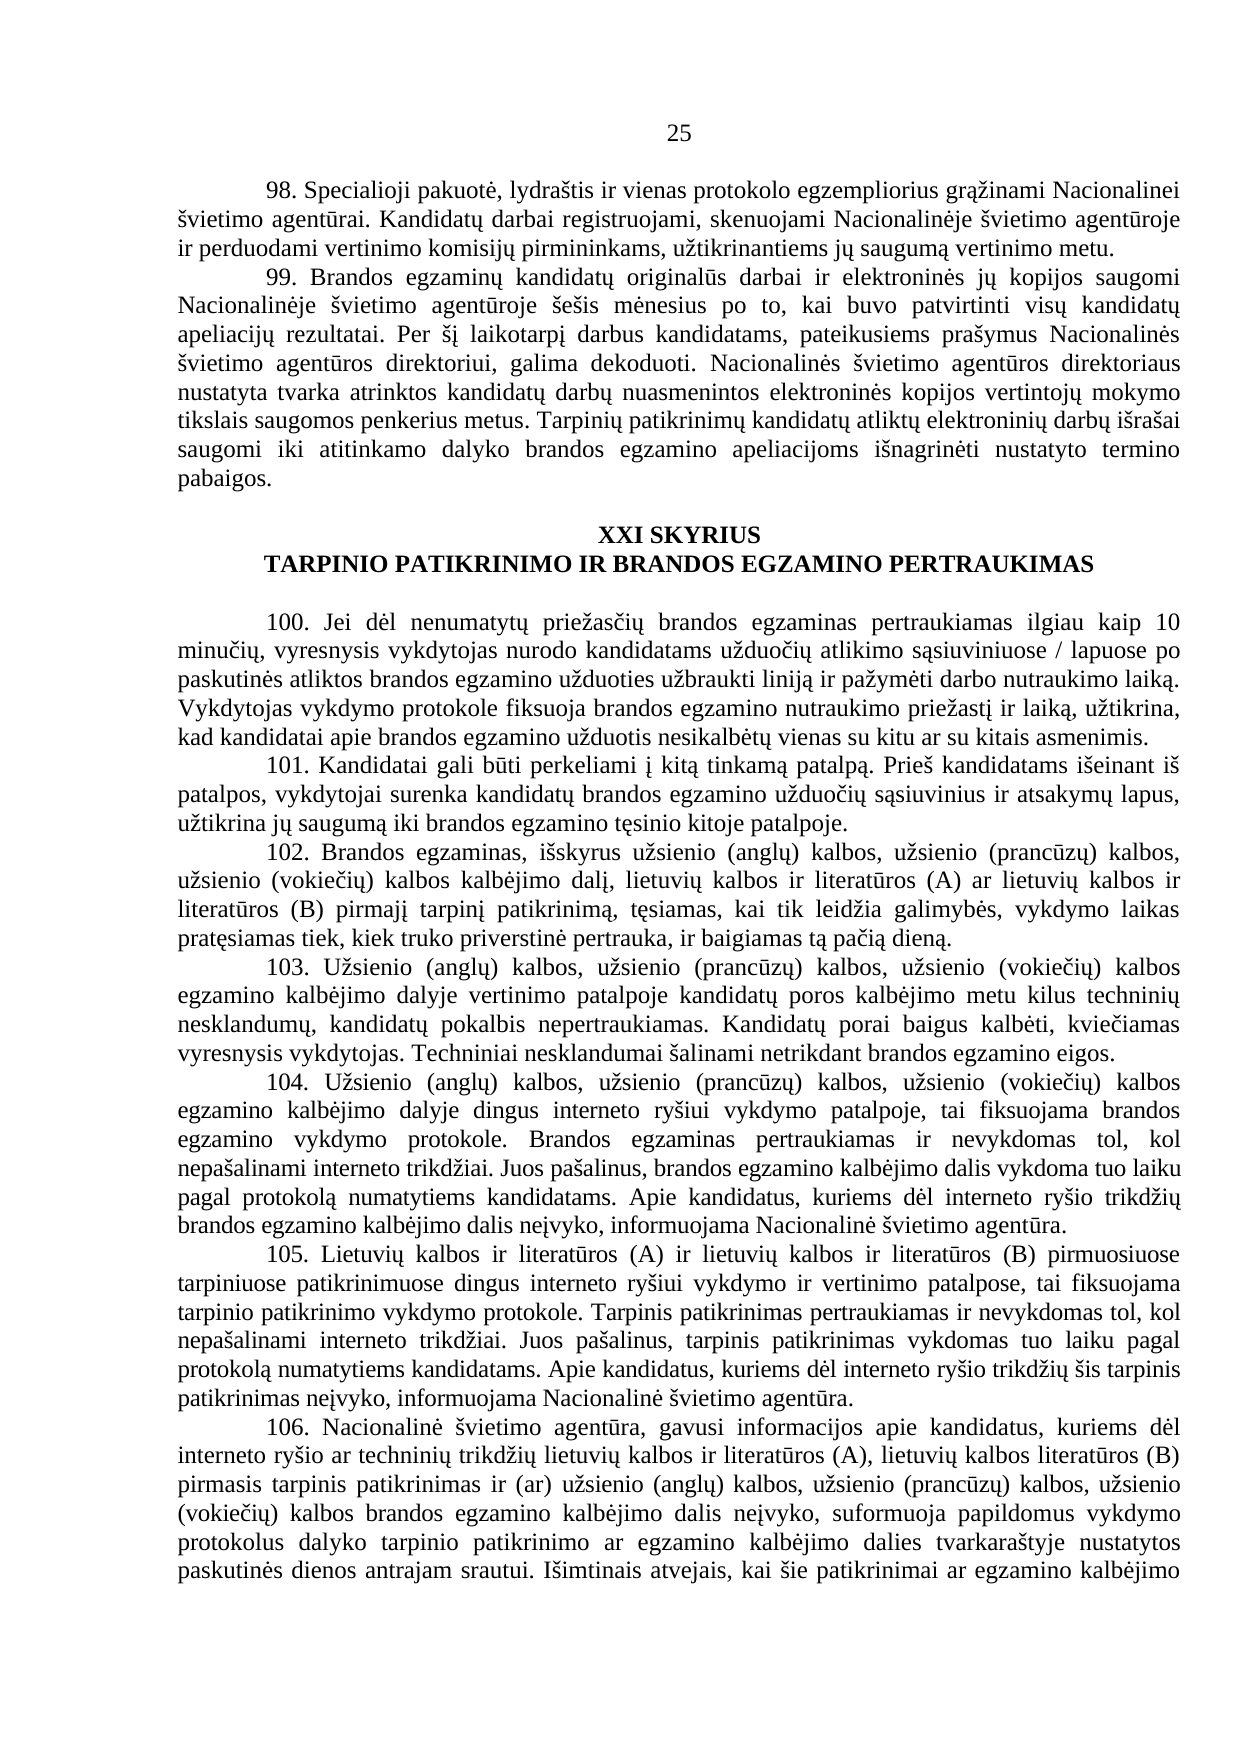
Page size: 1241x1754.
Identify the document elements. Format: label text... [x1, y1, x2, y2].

text 105. Lietuvių kalbos ir literatūros (A) ir lietuvių kalbos ir literatūros (B) pirmuosiuose tarpiniuose patikrinimuose dingus interneto ryšiui vykdymo ir vertinimo patalpose, tai fiksuojama tarpinio patikrinimo vykdymo protokole. Tarpinis patikrinimas pertraukiamas ir nevykdomas tol, kol nepašalinami interneto trikdžiai. Juos pašalinus, tarpinis patikrinimas vykdomas tuo laiku pagal protokolą numatytiems kandidatams. Apie kandidatus, kuriems dėl interneto ryšio trikdžių šis tarpinis patikrinimas neįvyko, informuojama Nacionalinė švietimo agentūra. [177, 1239, 1181, 1412]
text 106. Nacionalinė švietimo agentūra, gavusi informacijos apie kandidatus, kuriems dėl interneto ryšio ar techninių trikdžių lietuvių kalbos ir literatūros (A), lietuvių kalbos literatūros (B) pirmasis tarpinis patikrinimas ir (ar) užsienio (anglų) kalbos, užsienio (prancūzų) kalbos, užsienio (vokiečių) kalbos brandos egzamino kalbėjimo dalis neįvyko, suformuoja papildomus vykdymo protokolus dalyko tarpinio patikrinimo ar egzamino kalbėjimo dalies tvarkaraštyje nustatytos paskutinės dienos antrajam srautui. Išimtinais atvejais, kai šie patikrinimai ar egzamino kalbėjimo [177, 1412, 1181, 1584]
text 99. Brandos egzaminų kandidatų originalūs darbai ir elektroninės jų kopijos saugomi Nacionalinėje švietimo agentūroje šešis mėnesius po to, kai buvo patvirtinti visų kandidatų apeliacijų rezultatai. Per šį laikotarpį darbus kandidatams, pateikusiems prašymus Nacionalinės švietimo agentūros direktoriui, galima dekoduoti. Nacionalinės švietimo agentūros direktoriaus nustatyta tvarka atrinktos kandidatų darbų nuasmenintos elektroninės kopijos vertintojų mokymo tikslais saugomos penkerius metus. Tarpinių patikrinimų kandidatų atliktų elektroninių darbų išrašai saugomi iki atitinkamo dalyko brandos egzamino apeliacijoms išnagrinėti nustatyto termino pabaigos. [177, 262, 1181, 492]
text 103. Užsienio (anglų) kalbos, užsienio (prancūzų) kalbos, užsienio (vokiečių) kalbos egzamino kalbėjimo dalyje vertinimo patalpoje kandidatų poros kalbėjimo metu kilus techninių nesklandumų, kandidatų pokalbis nepertraukiamas. Kandidatų porai baigus kalbėti, kviečiamas vyresnysis vykdytojas. Techniniai nesklandumai šalinami netrikdant brandos egzamino eigos. [177, 952, 1181, 1067]
text 102. Brandos egzaminas, išskyrus užsienio (anglų) kalbos, užsienio (prancūzų) kalbos, užsienio (vokiečių) kalbos kalbėjimo dalį, lietuvių kalbos ir literatūros (A) ar lietuvių kalbos ir literatūros (B) pirmajį tarpinį patikrinimą, tęsiamas, kai tik leidžia galimybės, vykdymo laikas pratęsiamas tiek, kiek truko priverstinė pertrauka, ir baigiamas tą pačią dieną. [177, 837, 1181, 952]
text 101. Kandidatai gali būti perkeliami į kitą tinkamą patalpą. Prieš kandidatams išeinant iš patalpos, vykdytojai surenka kandidatų brandos egzamino užduočių sąsiuvinius ir atsakymų lapus, užtikrina jų saugumą iki brandos egzamino tęsinio kitoje patalpoje. [177, 751, 1181, 837]
text XXI SKYRIUS [177, 521, 1181, 549]
text 100. Jei dėl nenumatytų priežasčių brandos egzaminas pertraukiamas ilgiau kaip 10 minučių, vyresnysis vykdytojas nurodo kandidatams užduočių atlikimo sąsiuviniuose / lapuose po paskutinės atliktos brandos egzamino užduoties užbraukti liniją ir pažymėti darbo nutraukimo laiką. Vykdytojas vykdymo protokole fiksuoja brandos egzamino nutraukimo priežastį ir laiką, užtikrina, kad kandidatai apie brandos egzamino užduotis nesikalbėtų vienas su kitu ar su kitais asmenimis. [177, 607, 1181, 751]
text 104. Užsienio (anglų) kalbos, užsienio (prancūzų) kalbos, užsienio (vokiečių) kalbos egzamino kalbėjimo dalyje dingus interneto ryšiui vykdymo patalpoje, tai fiksuojama brandos egzamino vykdymo protokole. Brandos egzaminas pertraukiamas ir nevykdomas tol, kol nepašalinami interneto trikdžiai. Juos pašalinus, brandos egzamino kalbėjimo dalis vykdoma tuo laiku pagal protokolą numatytiems kandidatams. Apie kandidatus, kuriems dėl interneto ryšio trikdžių brandos egzamino kalbėjimo dalis neįvyko, informuojama Nacionalinė švietimo agentūra. [177, 1067, 1181, 1239]
text TARPINIO PATIKRINIMO IR BRANDOS EGZAMINO PERTRAUKIMAS [177, 549, 1181, 578]
subtitle 98. Specialioji pakuotė, lydraštis ir vienas protokolo egzempliorius grąžinami Nacionalinei švietimo agentūrai. Kandidatų darbai registruojami, skenuojami Nacionalinėje švietimo agentūroje ir perduodami vertinimo komisijų pirmininkams, užtikrinantiems jų saugumą vertinimo metu. [177, 176, 1181, 262]
